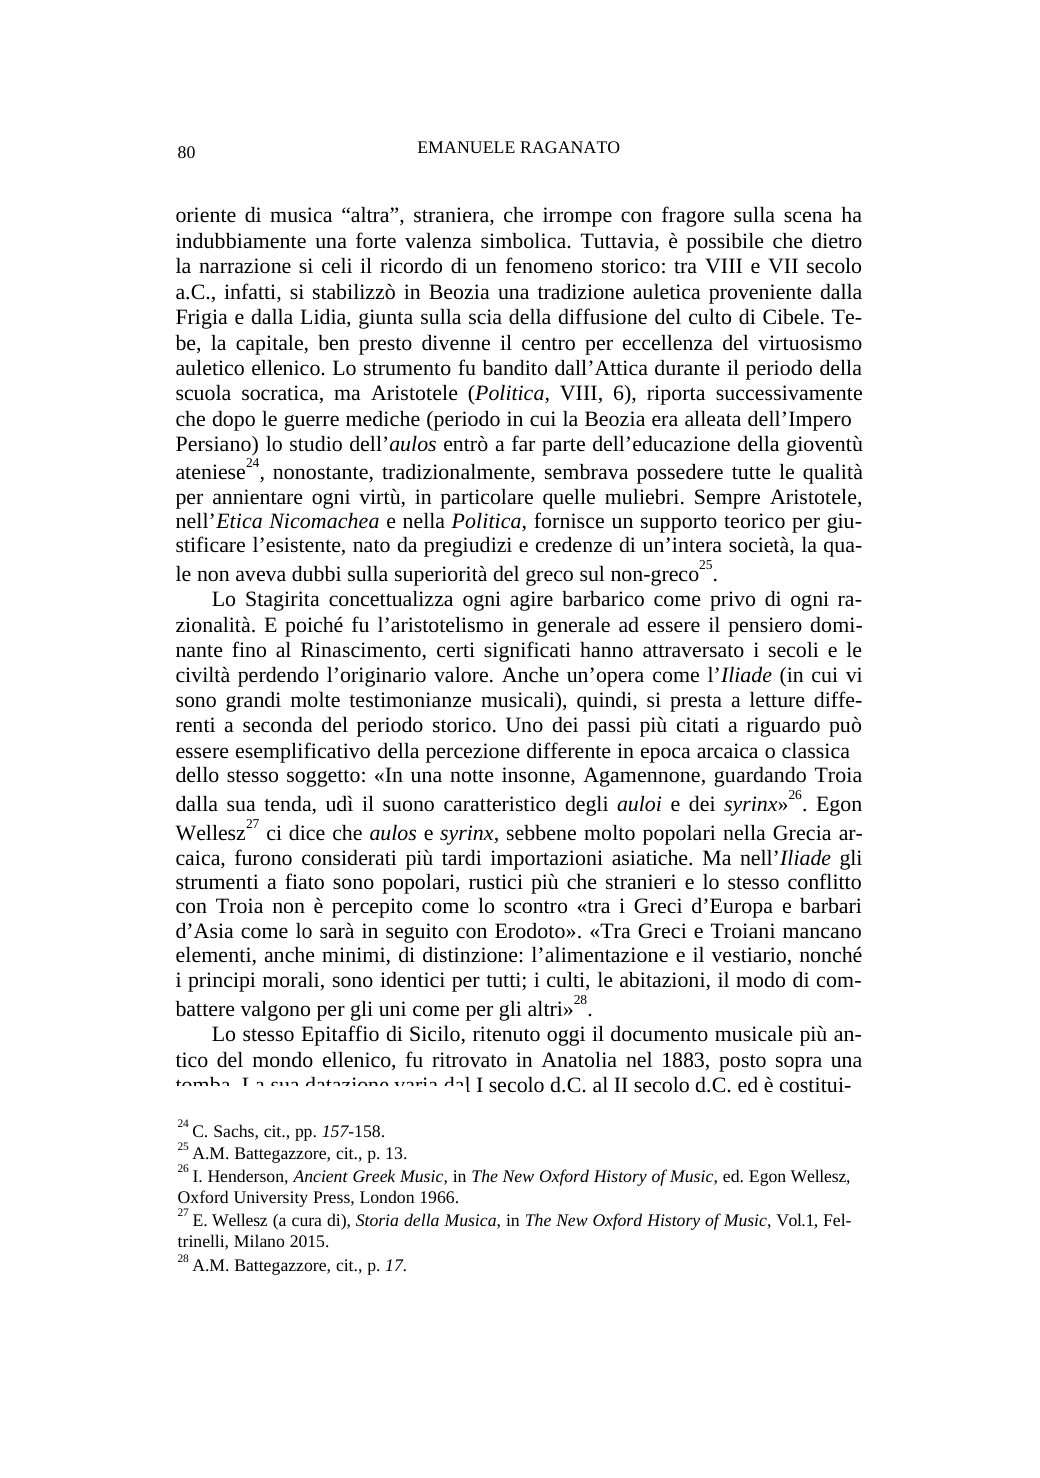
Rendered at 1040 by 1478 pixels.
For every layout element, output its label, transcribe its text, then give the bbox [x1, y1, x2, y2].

text EMANUELE RAGANATO [417, 137, 625, 157]
text 26 I. Henderson, Ancient Greek Music, in The New Oxford History of Music, ed. Egon Wellesz, [177, 1164, 864, 1187]
text Lo Stagirita concettualizza ogni agire barbarico come privo di ogni ra- zionalità. E poiché fu l’aristotelismo in generale ad essere il pensiero domi- nante fino al Rinascimento, certi significati hanno attraversato i secoli e le civiltà perdendo l’originario valore. Anche un’opera come l’Iliade (in cui vi sono grandi molte testimonianze musicali), quindi, si presta a letture diffe- renti a seconda del periodo storico. Uno dei passi più citati a riguardo può essere esemplificativo della percezione differente in epoca arcaica o classica [175, 586, 863, 763]
text dello stesso soggetto: «In una notte insonne, Agamennone, guardando Troia dalla sua tenda, udì il suono caratteristico degli auloi e dei syrinx»26. Egon Wellesz27 ci dice che aulos e syrinx, sebbene molto popolari nella Grecia ar- caica, furono considerati più tardi importazioni asiatiche. Ma nell’Iliade gli strumenti a fiato sono popolari, rustici più che stranieri e lo stesso conflitto con Troia non è percepito come lo scontro «tra i Greci d’Europa e barbari d’Asia come lo sarà in seguito con Erodoto». «Tra Greci e Troiani mancano elementi, anche minimi, di distinzione: l’alimentazione e il vestiario, nonché i principi morali, sono identici per tutti; i culti, le abitazioni, il modo di com- battere valgono per gli uni come per gli altri»28. [175, 763, 863, 1021]
text 25 A.M. Battegazzore, cit., p. 13. [177, 1141, 864, 1164]
text 24 C. Sachs, cit., pp. 157-158. [177, 1117, 864, 1141]
text Oxford University Press, London 1966. [177, 1187, 864, 1208]
text Persiano) lo studio dell’aulos entrò a far parte dell’educazione della gioventù ateniese24, nonostante, tradizionalmente, sembrava possedere tutte le qualità per annientare ogni virtù, in particolare quelle muliebri. Sempre Aristotele, nell’Etica Nicomachea e nella Politica, fornisce un supporto teorico per giu- stificare l’esistente, nato da pregiudizi e credenze di un’intera società, la qua- le non aveva dubbi sulla superiorità del greco sul non-greco25. [175, 432, 863, 586]
text trinelli, Milano 2015. [177, 1231, 864, 1251]
text 28 A.M. Battegazzore, cit., p. 17. [177, 1252, 864, 1275]
text 80 [177, 142, 198, 162]
text oriente di musica “altra”, straniera, che irrompe con fragore sulla scena ha indubbiamente una forte valenza simbolica. Tuttavia, è possibile che dietro la narrazione si celi il ricordo di un fenomeno storico: tra VIII e VII secolo a.C., infatti, si stabilizzò in Beozia una tradizione auletica proveniente dalla Frigia e dalla Lidia, giunta sulla scia della diffusione del culto di Cibele. Te- be, la capitale, ben presto divenne il centro per eccellenza del virtuosismo auletico ellenico. Lo strumento fu bandito dall’Attica durante il periodo della scuola socratica, ma Aristotele (Politica, VIII, 6), riporta successivamente che dopo le guerre mediche (periodo in cui la Beozia era alleata dell’Impero [175, 202, 863, 431]
text 27 E. Wellesz (a cura di), Storia della Musica, in The New Oxford History of Music, Vol.1, Fel- [177, 1208, 864, 1231]
text Lo stesso Epitaffio di Sicilo, ritenuto oggi il documento musicale più an- tico del mondo ellenico, fu ritrovato in Anatolia nel 1883, posto sopra una tomba. La sua datazione varia dal I secolo d.C. al II secolo d.C. ed è costitui- [175, 1021, 863, 1094]
